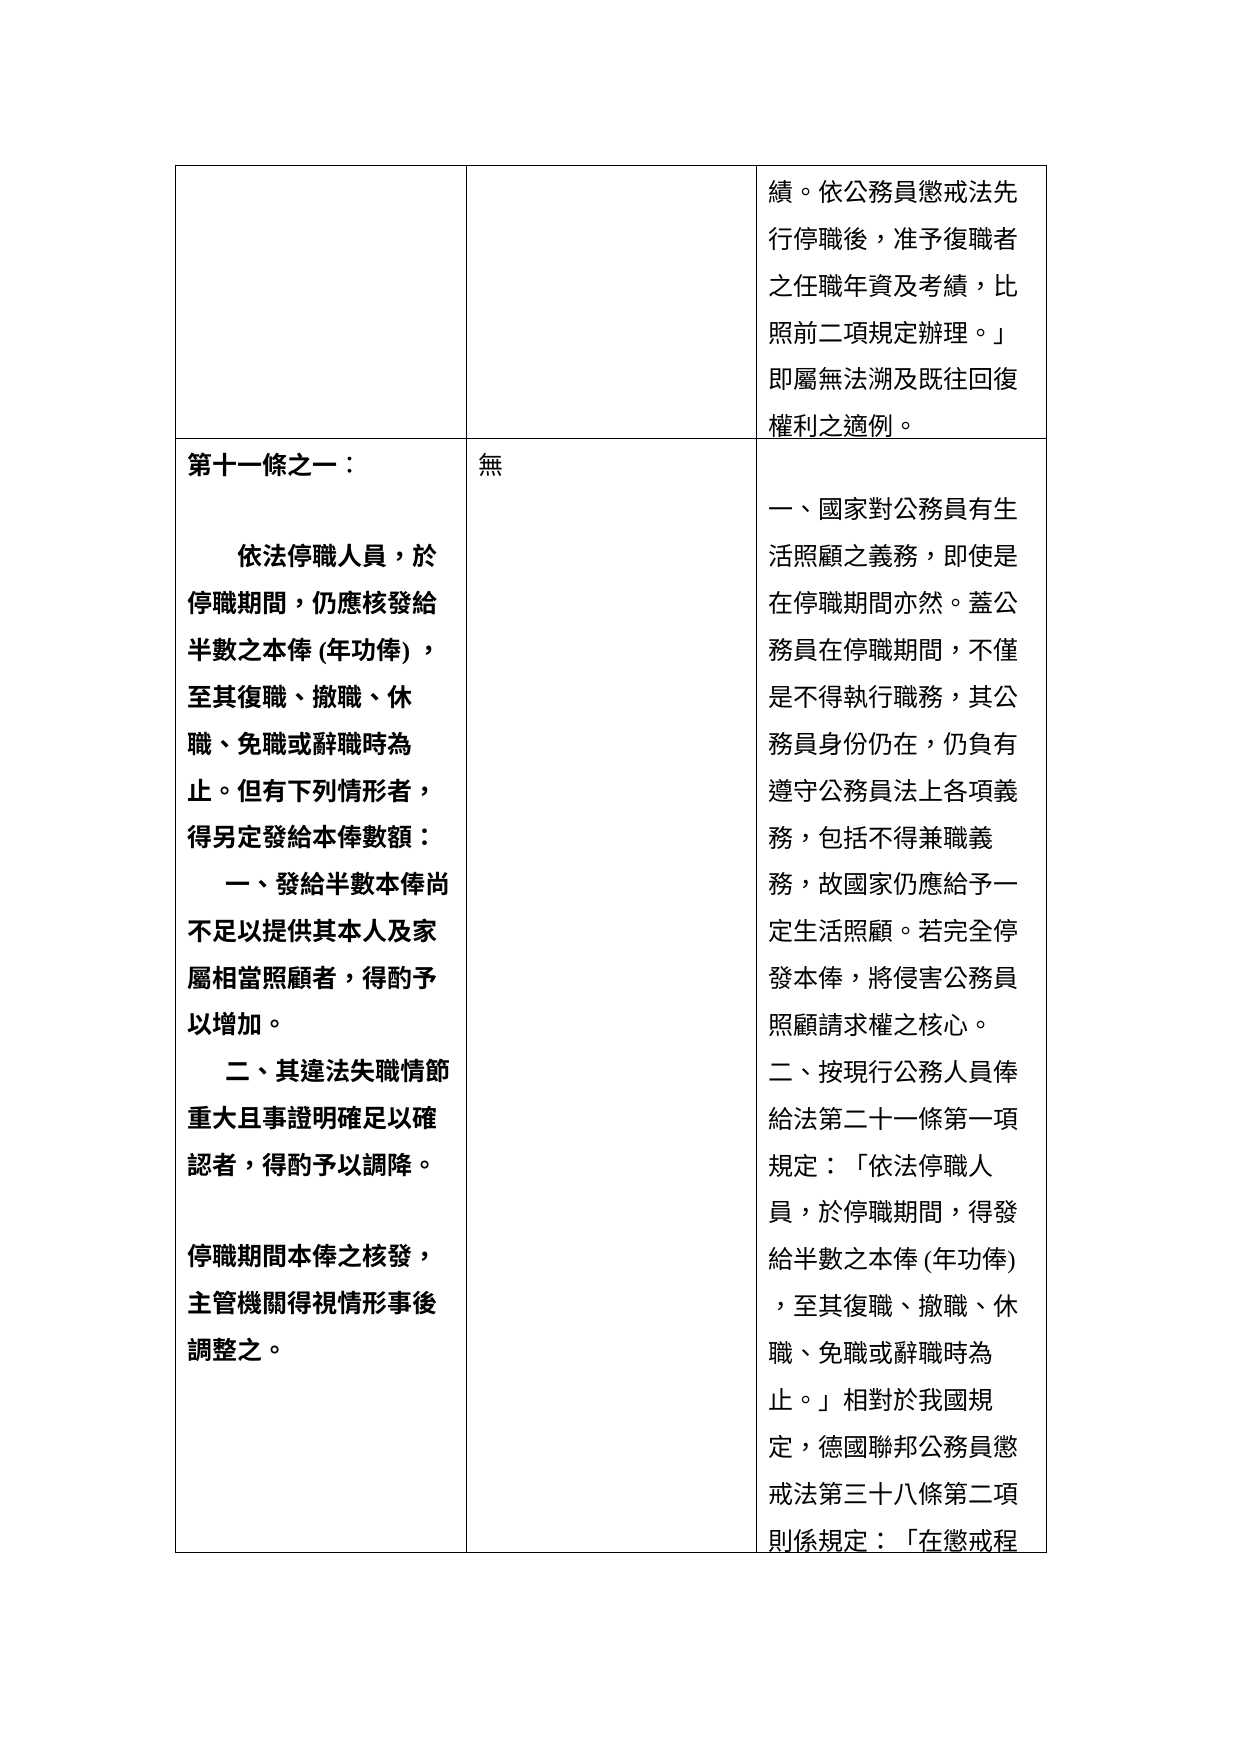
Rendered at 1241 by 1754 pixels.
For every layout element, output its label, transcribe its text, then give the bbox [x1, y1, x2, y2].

table_cell 一、國家對公務員有生活照顧之義務，即使是在停職期間亦然。蓋公務員在停職期間，不僅是不得執行職務，其公務員身份仍在，仍負有遵守公務員法上各項義務，包括不得兼職義務，故國家仍應給予一定生活照顧。若完全停發本俸，將侵害公務員照顧請求權之核心。 二、按現行公務人員俸給法第二十一條第一項規定：「依法停職人員，於停職期間，得發給半數之本俸 (年功俸) ，至其復職、撤職、休職、免職或辭職時為止。」相對於我國規定，德國聯邦公務員懲戒法第三十八條第二項則係規定：「在懲戒程 [757, 439, 1046, 1552]
table_cell [467, 166, 756, 437]
table_cell 績。依公務員懲戒法先行停職後，准予復職者之任職年資及考績，比照前二項規定辦理。」即屬無法溯及既往回復權利之適例。 [757, 166, 1046, 437]
table_cell 第十一條之一： 依法停職人員，於停職期間，仍應核發給半數之本俸 (年功俸) ，至其復職、撤職、休職、免職或辭職時為止。但有下列情形者，得另定發給本俸數額： 一、發給半數本俸尚不足以提供其本人及家屬相當照顧者，得酌予以增加。 二、其違法失職情節重大且事證明確足以確認者，得酌予以調降。 停職期間本俸之核發，主管機關得視情形事後調整之。 [176, 439, 466, 1552]
table_cell 無 [467, 439, 756, 1552]
table_cell [176, 166, 466, 437]
